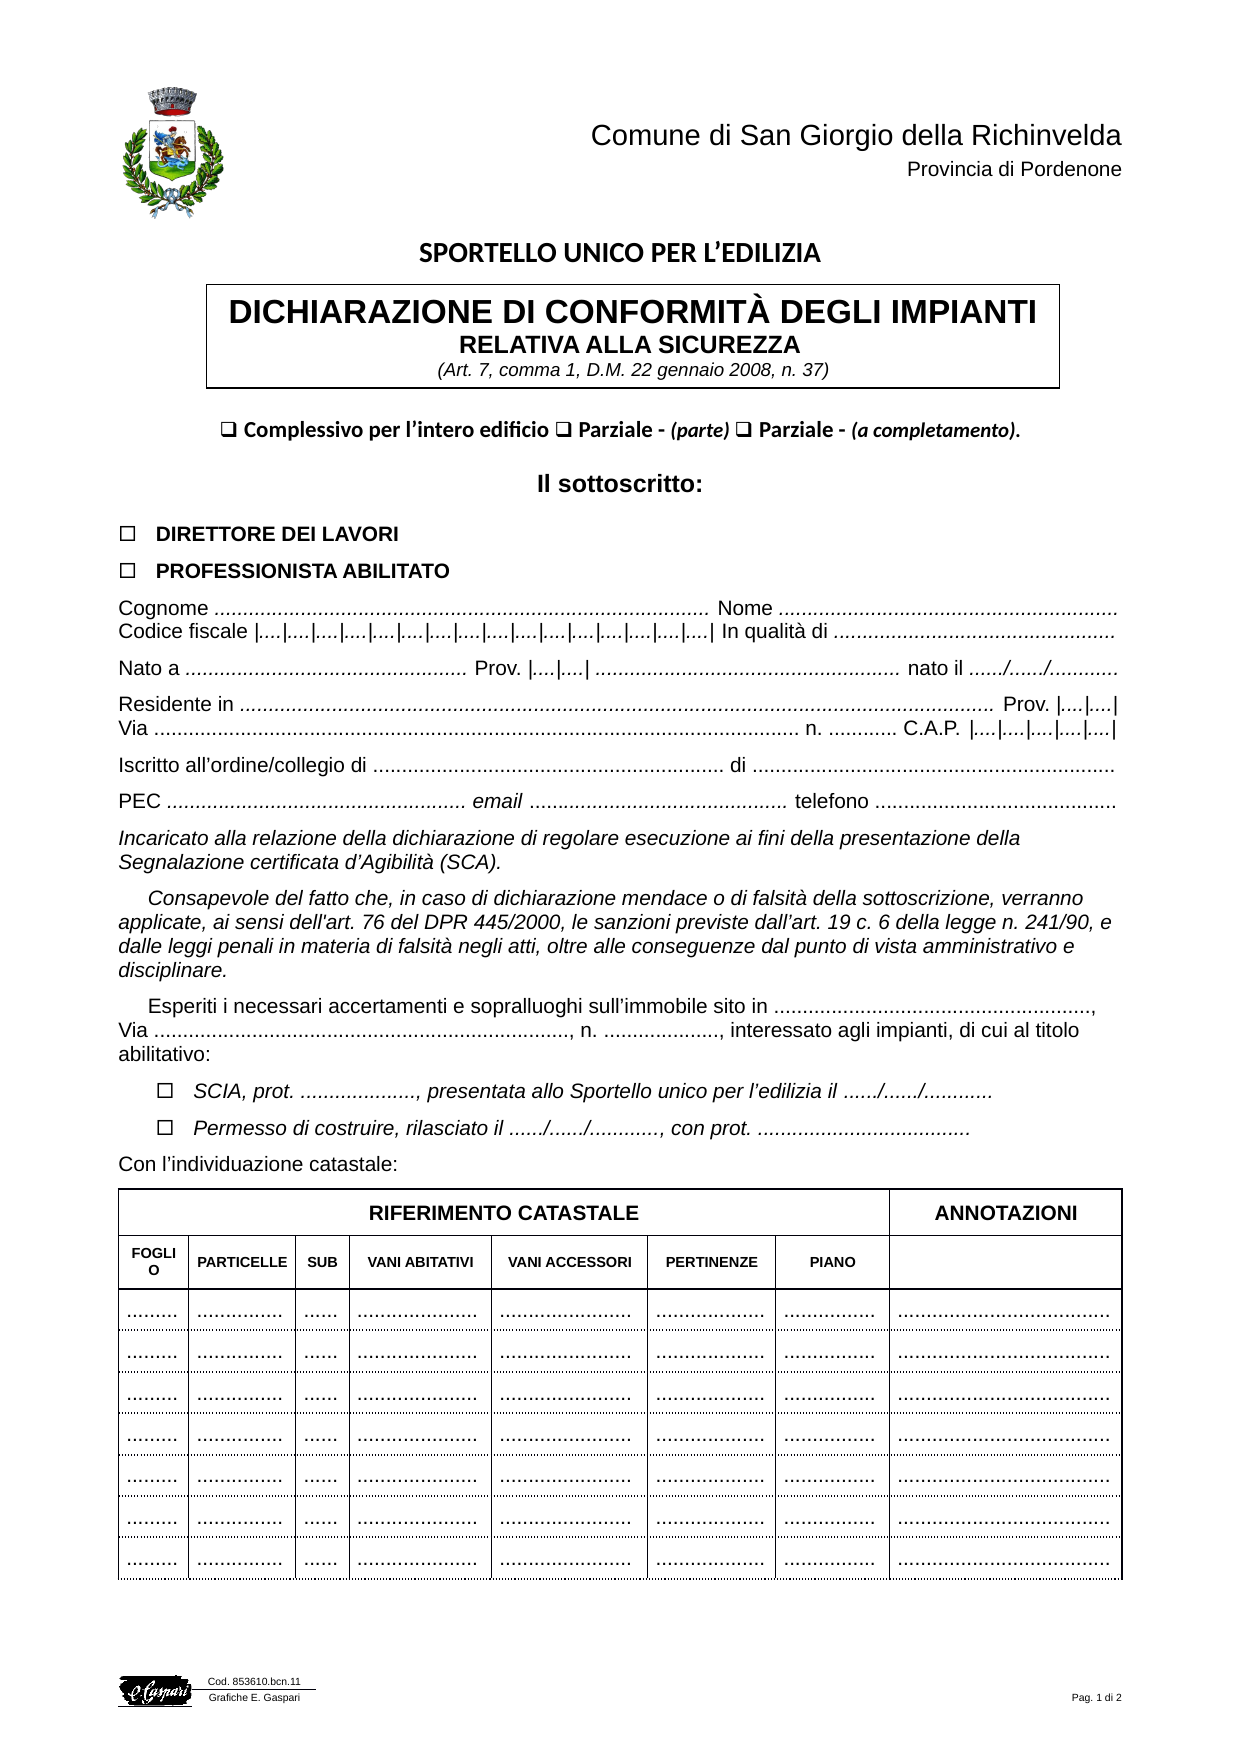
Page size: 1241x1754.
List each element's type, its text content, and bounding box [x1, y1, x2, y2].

table_cell ............... [189, 1329, 295, 1371]
table_cell ................... [648, 1536, 775, 1577]
table_cell ..................... [350, 1495, 491, 1536]
table_cell ............... [189, 1290, 295, 1329]
table_cell VANI ACCESSORI [492, 1236, 647, 1288]
table_cell SUB [296, 1236, 349, 1288]
table_cell ............... [189, 1495, 295, 1536]
table_cell [890, 1236, 1121, 1288]
table_cell ....................... [492, 1329, 647, 1371]
table_cell ..................... [350, 1454, 491, 1495]
table_cell ..................... [350, 1412, 491, 1453]
table_cell ...... [296, 1454, 349, 1495]
table_cell ......... [119, 1371, 188, 1412]
text Esperiti i necessari accertamenti e sopralluoghi sull’immobile sito in ......................................................., Via ........................................................................, n. ...................., interessato agli impianti, di cui al titolo abilitativo: [118, 994, 1122, 1066]
text Con l’individuazione catastale: [118, 1152, 1122, 1176]
table_cell ....................... [492, 1290, 647, 1329]
table_cell ..................................... [890, 1495, 1121, 1536]
table_cell ................ [776, 1371, 889, 1412]
table_cell ...... [296, 1536, 349, 1577]
table_cell ..................... [350, 1536, 491, 1577]
text Nato a ................................................. Prov. |....|....| ..................................................... nato il ....../....../............ [118, 656, 1122, 680]
table_cell ..................................... [890, 1454, 1121, 1495]
table_cell ......... [119, 1412, 188, 1453]
table_cell ......... [119, 1495, 188, 1536]
table_cell ...... [296, 1495, 349, 1536]
text Residente in ................................................................................................................................... Prov. |....|....| Via ................................................................................................................ n. ............ C.A.P. |....|....|....|....|....| [118, 692, 1122, 740]
table_cell ....................... [492, 1412, 647, 1453]
table_cell ................ [776, 1412, 889, 1453]
table_cell ......... [119, 1290, 188, 1329]
table_cell FOGLIO [119, 1236, 188, 1288]
table_cell ................... [648, 1454, 775, 1495]
subtitle SPORTELLO UNICO PER L’EDILIZIA [118, 234, 1122, 270]
table_cell ................... [648, 1495, 775, 1536]
list SCIA, prot. ...................., presentata allo Sportello unico per l’edilizia il ....../....../............ [156, 1079, 1122, 1103]
text Consapevole del fatto che, in caso di dichiarazione mendace o di falsità della sottoscrizione, verranno applicate, ai sensi dell'art. 76 del DPR 445/2000, le sanzioni previste dall’art. 19 c. 6 della legge n. 241/90, e dalle leggi penali in materia di falsità negli atti, oltre alle conseguenze dal punto di vista amministrativo e disciplinare. [118, 886, 1122, 982]
table_cell ............... [189, 1371, 295, 1412]
table_cell ................... [648, 1412, 775, 1453]
table_cell ................ [776, 1536, 889, 1577]
table_cell ...... [296, 1329, 349, 1371]
table_cell ..................... [350, 1329, 491, 1371]
table_cell ............... [189, 1454, 295, 1495]
table_cell ...... [296, 1412, 349, 1453]
table_cell ................ [776, 1495, 889, 1536]
table_cell PARTICELLE [189, 1236, 295, 1288]
table_cell VANI ABITATIVI [350, 1236, 491, 1288]
table_cell PERTINENZE [648, 1236, 775, 1288]
table_cell ..................................... [890, 1536, 1121, 1577]
list PROFESSIONISTA ABILITATO [118, 559, 1122, 583]
table_cell ................ [776, 1454, 889, 1495]
table_header ANNOTAZIONI [890, 1190, 1121, 1235]
table_cell ..................................... [890, 1329, 1121, 1371]
picture [122, 87, 224, 219]
table_cell ..................................... [890, 1371, 1121, 1412]
table_cell ..................... [350, 1371, 491, 1412]
table_cell ......... [119, 1329, 188, 1371]
text Comune di San Giorgio della Richinvelda [224, 118, 1122, 152]
text Incaricato alla relazione della dichiarazione di regolare esecuzione ai fini della presentazione della Segnalazione certificata d’Agibilità (SCA). [118, 826, 1122, 873]
table_cell ......... [119, 1454, 188, 1495]
list DIRETTORE DEI LAVORI [118, 522, 1122, 546]
table_cell ................... [648, 1329, 775, 1371]
table_cell ...... [296, 1290, 349, 1329]
table_cell ................ [776, 1290, 889, 1329]
text Cognome ...................................................................................... Nome ........................................................... Codice fiscale |....|....|....|....|....|....|....|....|....|....|....|....|....|....|....|....| In qualità di ................................................. [118, 595, 1122, 643]
table_header RIFERIMENTO CATASTALE [119, 1190, 889, 1235]
table_cell ....................... [492, 1454, 647, 1495]
table_cell ..................................... [890, 1290, 1121, 1329]
table_cell ...... [296, 1371, 349, 1412]
table_cell ............... [189, 1536, 295, 1577]
text Iscritto all’ordine/collegio di ............................................................. di ............................................................... [118, 753, 1122, 777]
table_cell ................ [776, 1329, 889, 1371]
table_cell ....................... [492, 1536, 647, 1577]
table_cell PIANO [776, 1236, 889, 1288]
list Permesso di costruire, rilasciato il ....../....../............, con prot. ..................................... [156, 1115, 1122, 1139]
table_cell ............... [189, 1412, 295, 1453]
text Il sottoscritto: [118, 468, 1122, 497]
table_cell ..................................... [890, 1412, 1121, 1453]
table_cell ......... [119, 1536, 188, 1577]
table_cell ................... [648, 1371, 775, 1412]
text  Complessivo per l’intero edificio  Parziale - (parte)  Parziale - (a completamento). [118, 416, 1122, 443]
table_cell ................... [648, 1290, 775, 1329]
text Provincia di Pordenone [224, 157, 1122, 181]
table_cell ....................... [492, 1495, 647, 1536]
picture [118, 1674, 192, 1706]
table_cell ..................... [350, 1290, 491, 1329]
table_cell ....................... [492, 1371, 647, 1412]
text PEC .................................................... email ............................................. telefono .......................................... [118, 789, 1122, 813]
